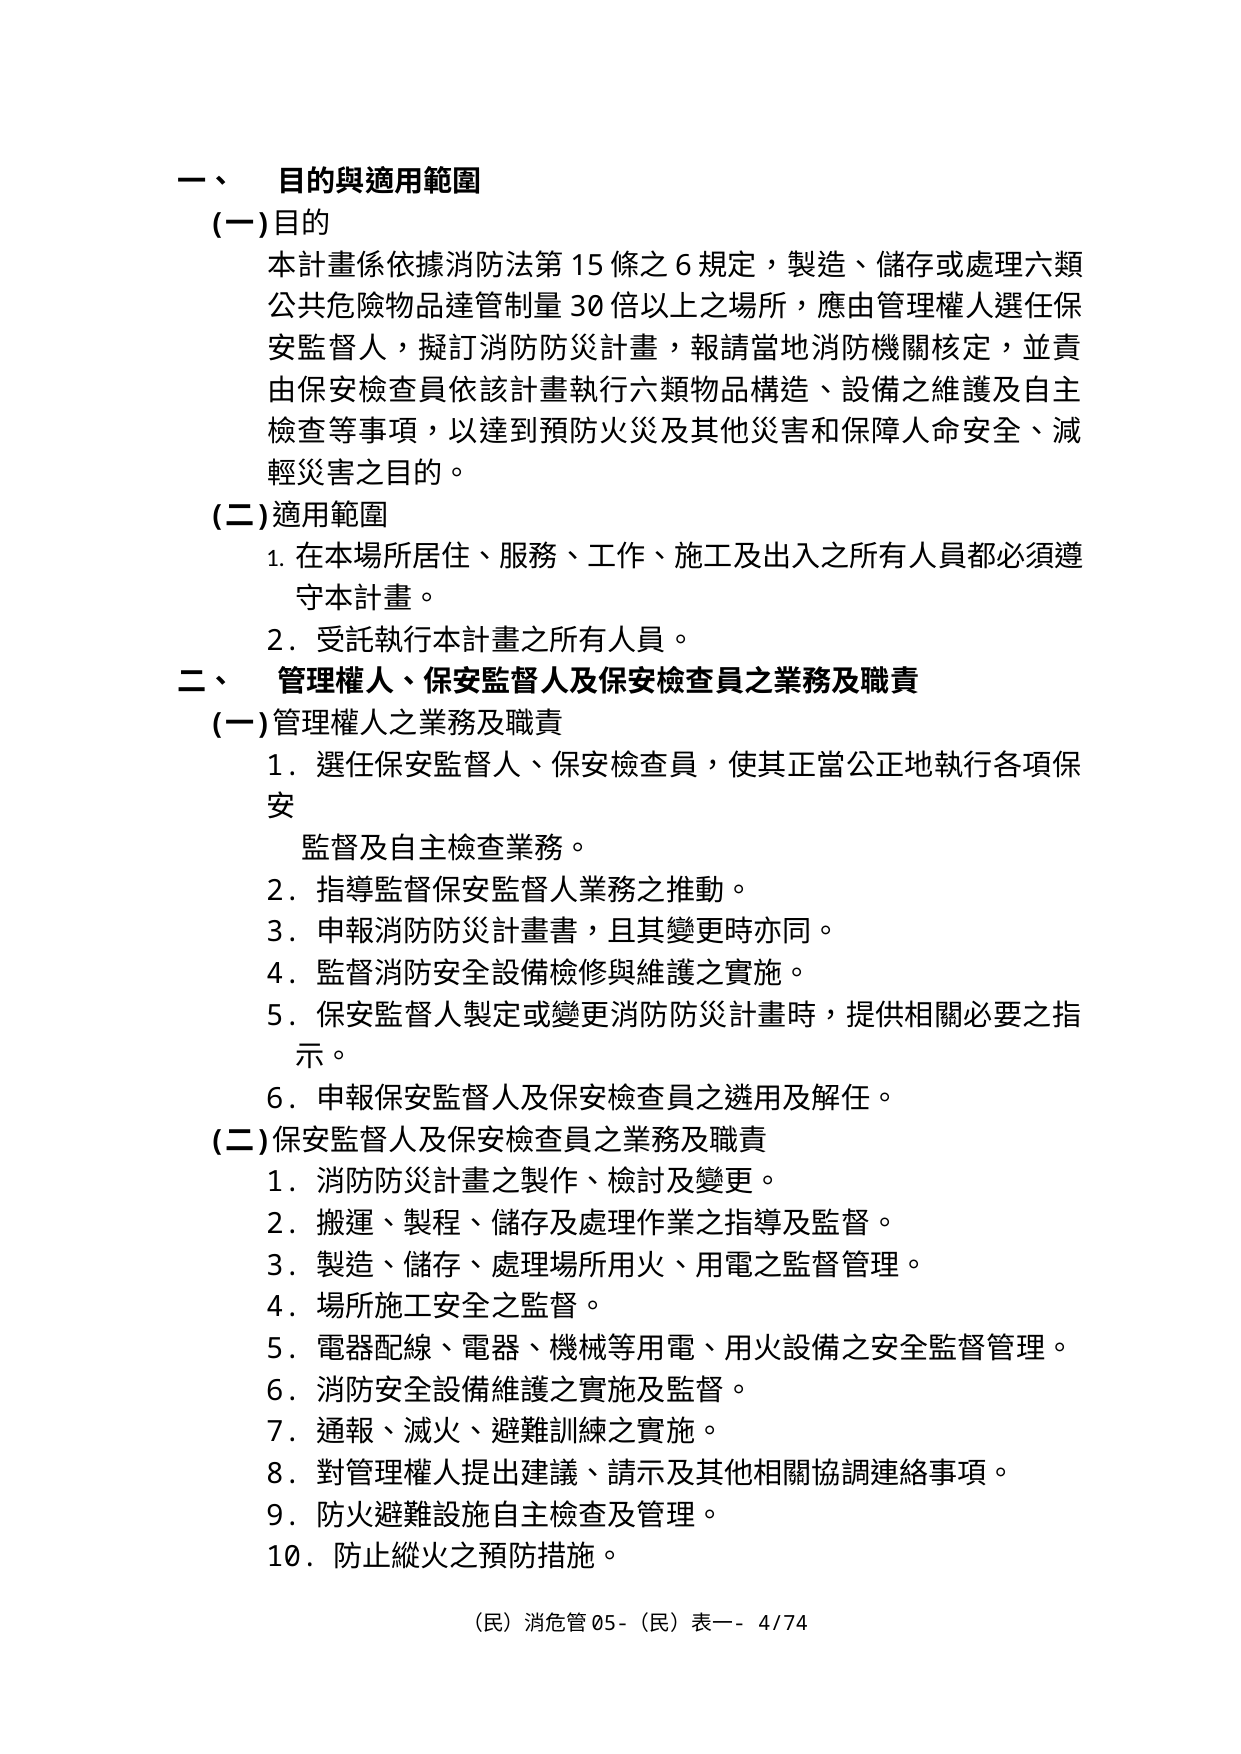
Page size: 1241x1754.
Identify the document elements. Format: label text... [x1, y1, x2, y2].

list 防止縱火之預防措施。 [266, 1533, 1084, 1575]
list 適用範圍 [208, 492, 1084, 533]
list 消防防災計畫之製作、檢討及變更。 [266, 1158, 1084, 1200]
list 受託執行本計畫之所有人員。 [266, 617, 1084, 658]
list 目的與適用範圍 [177, 158, 1092, 200]
list 管理權人、保安監督人及保安檢查員之業務及職責 [177, 658, 1092, 700]
list 電器配線、電器、機械等用電、用火設備之安全監督管理。 [266, 1325, 1084, 1367]
text 本計畫係依據消防法第15條之6規定，製造、儲存或處理六類公共危險物品達管制量30倍以上之場所，應由管理權人選任保安監督人，擬訂消防防災計畫，報請當地消防機關核定，並責由保安檢查員依該計畫執行六類物品構造、設備之維護及自主檢查等事項，以達到預防火災及其他災害和保障人命安全、減輕災害之目的。 [267, 242, 1084, 492]
list 消防安全設備維護之實施及監督。 [266, 1367, 1084, 1408]
list 場所施工安全之監督。 [266, 1283, 1084, 1325]
list 保安監督人及保安檢查員之業務及職責 [208, 1117, 1084, 1158]
list 防火避難設施自主檢查及管理。 [266, 1492, 1084, 1533]
list 通報、滅火、避難訓練之實施。 [266, 1408, 1084, 1450]
list 申報保安監督人及保安檢查員之遴用及解任。 [266, 1075, 1084, 1117]
list 管理權人之業務及職責 [208, 700, 1084, 742]
list 目的 [208, 200, 1084, 242]
list 監督消防安全設備檢修與維護之實施。 [266, 950, 1084, 992]
list 保安監督人製定或變更消防防災計畫時，提供相關必要之指示。 [266, 992, 1084, 1075]
list 對管理權人提出建議、請示及其他相關協調連絡事項。 [266, 1450, 1084, 1492]
list 製造、儲存、處理場所用火、用電之監督管理。 [266, 1242, 1084, 1283]
list 指導監督保安監督人業務之推動。 [266, 867, 1084, 908]
text 監督及自主檢查業務。 [266, 825, 1084, 867]
list 申報消防防災計畫書，且其變更時亦同。 [266, 908, 1084, 950]
list 選任保安監督人、保安檢查員，使其正當公正地執行各項保安 [266, 742, 1084, 825]
list 搬運、製程、儲存及處理作業之指導及監督。 [266, 1200, 1084, 1242]
list 在本場所居住、服務、工作、施工及出入之所有人員都必須遵守本計畫。 [266, 533, 1084, 617]
